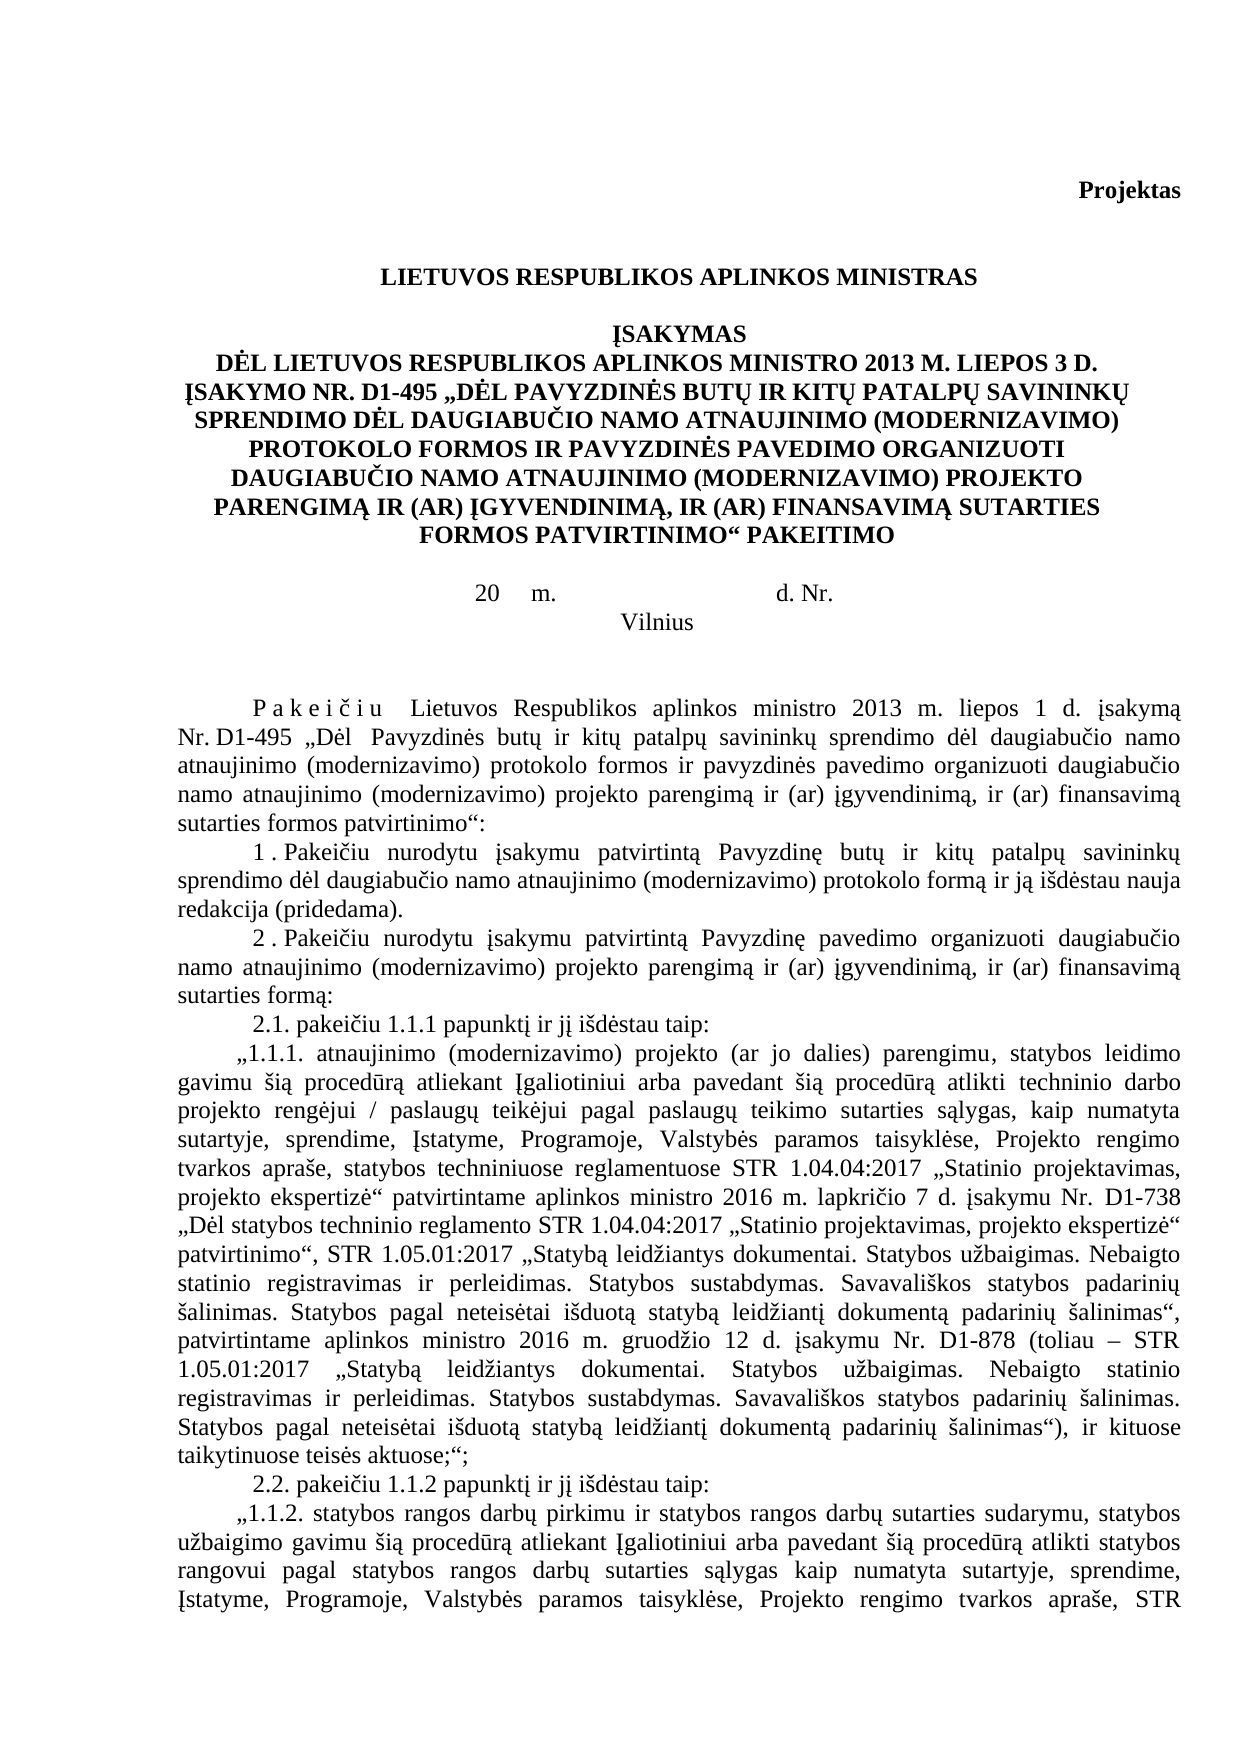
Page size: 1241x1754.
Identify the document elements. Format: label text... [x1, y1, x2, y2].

text Pakeičiu Lietuvos Respublikos aplinkos ministro 2013 m. liepos 1 d. įsakymą Nr. D1-495 „Dėl Pavyzdinės butų ir kitų patalpų savininkų sprendimo dėl daugiabučio namo atnaujinimo (modernizavimo) protokolo formos ir pavyzdinės pavedimo organizuoti daugiabučio namo atnaujinimo (modernizavimo) projekto parengimą ir (ar) įgyvendinimą, ir (ar) finansavimą sutarties formos patvirtinimo“: [177, 693, 1181, 837]
text „1.1.2. statybos rangos darbų pirkimu ir statybos rangos darbų sutarties sudarymu, statybos užbaigimo gavimu šią procedūrą atliekant Įgaliotiniui arba pavedant šią procedūrą atlikti statybos rangovui pagal statybos rangos darbų sutarties sąlygas kaip numatyta sutartyje, sprendime, Įstatyme, Programoje, Valstybės paramos taisyklėse, Projekto rengimo tvarkos apraše, STR [177, 1498, 1181, 1613]
text 2.1. pakeičiu 1.1.1 papunktį ir jį išdėstau taip: [177, 1009, 1181, 1038]
text 1.Pakeičiu nurodytu įsakymu patvirtintą Pavyzdinę butų ir kitų patalpų savininkų sprendimo dėl daugiabučio namo atnaujinimo (modernizavimo) protokolo formą ir ją išdėstau nauja redakcija (pridedama). [177, 837, 1181, 923]
text Projektas [177, 176, 1181, 204]
text 2.Pakeičiu nurodytu įsakymu patvirtintą Pavyzdinę pavedimo organizuoti daugiabučio namo atnaujinimo (modernizavimo) projekto parengimą ir (ar) įgyvendinimą, ir (ar) finansavimą sutarties formą: [177, 923, 1181, 1009]
text 20 m. d. Nr. [177, 578, 1137, 607]
text „1.1.1. atnaujinimo (modernizavimo) projekto (ar jo dalies) parengimu, statybos leidimo gavimu šią procedūrą atliekant Įgaliotiniui arba pavedant šią procedūrą atlikti techninio darbo projekto rengėjui / paslaugų teikėjui pagal paslaugų teikimo sutarties sąlygas, kaip numatyta sutartyje, sprendime, Įstatyme, Programoje, Valstybės paramos taisyklėse, Projekto rengimo tvarkos apraše, statybos techniniuose reglamentuose STR 1.04.04:2017 „Statinio projektavimas, projekto ekspertizė“ patvirtintame aplinkos ministro 2016 m. lapkričio 7 d. įsakymu Nr. D1-738 „Dėl statybos techninio reglamento STR 1.04.04:2017 „Statinio projektavimas, projekto ekspertizė“ patvirtinimo“, STR 1.05.01:2017 „Statybą leidžiantys dokumentai. Statybos užbaigimas. Nebaigto statinio registravimas ir perleidimas. Statybos sustabdymas. Savavališkos statybos padarinių šalinimas. Statybos pagal neteisėtai išduotą statybą leidžiantį dokumentą padarinių šalinimas“, patvirtintame aplinkos ministro 2016 m. gruodžio 12 d. įsakymu Nr. D1-878 (toliau – STR 1.05.01:2017 „Statybą leidžiantys dokumentai. Statybos užbaigimas. Nebaigto statinio registravimas ir perleidimas. Statybos sustabdymas. Savavališkos statybos padarinių šalinimas. Statybos pagal neteisėtai išduotą statybą leidžiantį dokumentą padarinių šalinimas“), ir kituose taikytinuose teisės aktuose;“; [177, 1038, 1181, 1469]
text DĖL LIETUVOS RESPUBLIKOS APLINKOS MINISTRO 2013 M. LIEPOS 3 D. [177, 348, 1137, 377]
text Vilnius [177, 607, 1137, 664]
text LIETUVOS RESPUBLIKOS Aplinkos MINISTRAS [177, 262, 1181, 291]
text ĮSAKYMAS [177, 319, 1181, 348]
text 2.2. pakeičiu 1.1.2 papunktį ir jį išdėstau taip: [177, 1469, 1181, 1498]
text ĮSAKYMO NR. D1-495 „DĖL pavyzdinės Butų ir kitų patalpų savininkų sprendimo dėl daugiabučio namo atnaujinimo (modernizavimo) protokolo formos ir pavyzdinės Pavedimo organizuoti daugiabučio namo atnaujinimo (modernizavimo) projekto parengimą ir (ar) įgyvendinimą, ir (ar) finansavimą sutarties formos PATVIRTINIMO“ PAKEITIMO [177, 377, 1137, 549]
